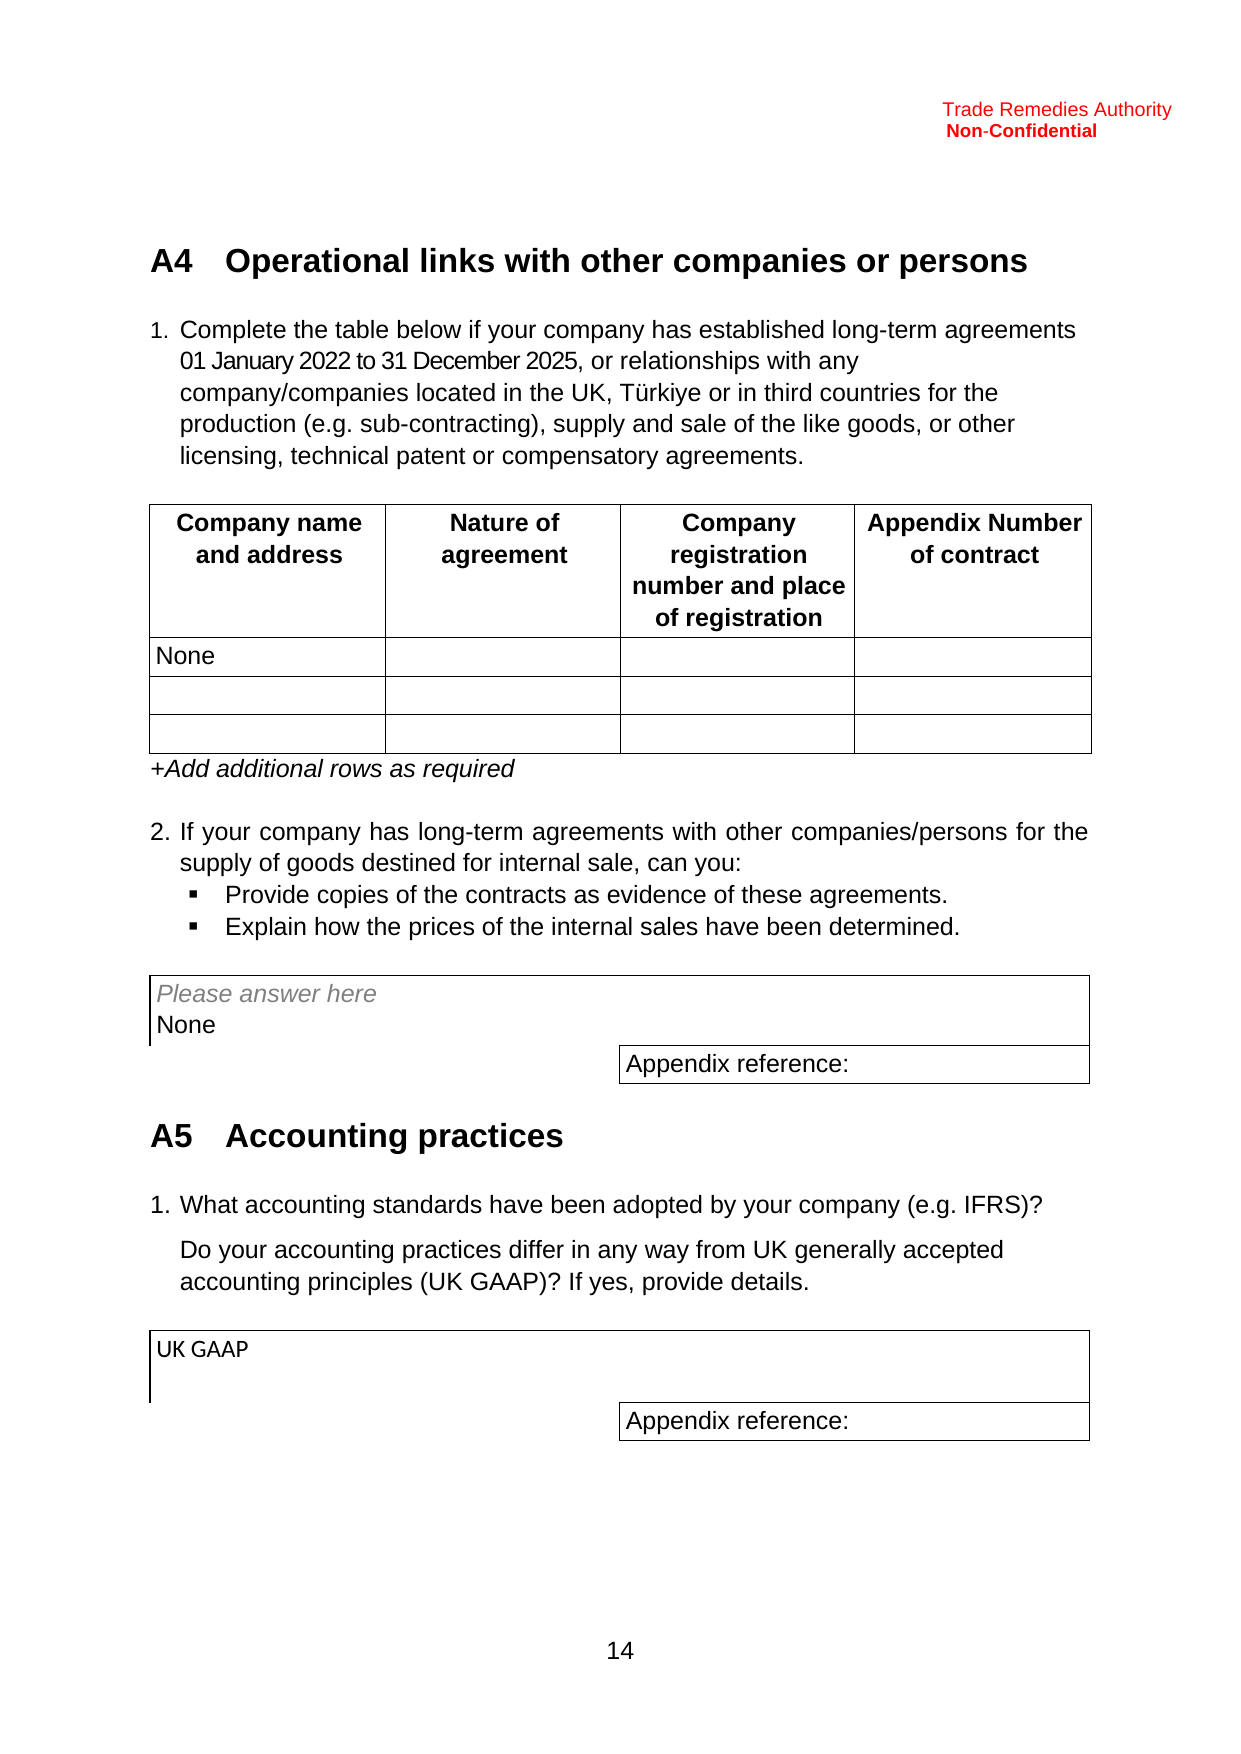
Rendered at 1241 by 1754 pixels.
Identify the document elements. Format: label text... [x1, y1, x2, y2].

table_cell [855, 715, 1091, 753]
table_cell [150, 1403, 619, 1440]
table_cell [386, 715, 620, 753]
table_cell [621, 715, 854, 753]
subtitle A4 Operational links with other companies or persons [150, 241, 1090, 279]
text Do your accounting practices differ in any way from UK generally accepted accounting principles (UK GAAP)? If yes, provide details. [179, 1235, 1090, 1295]
table_header Nature of agreement [386, 505, 620, 637]
table_cell [150, 1046, 619, 1083]
table_cell Appendix reference: [620, 1046, 1089, 1083]
table_header Appendix Number of contract [855, 505, 1091, 637]
table_cell [621, 677, 854, 714]
table_cell [386, 677, 620, 714]
list Complete the table below if your company has established long-term agreements 01 January 2022 to 31 December 2025, or relationships with any company/companies located in the UK, Türkiye or in third countries for the production (e.g. sub-contracting), supply and sale of the like goods, or other licensing, technical patent or compensatory agreements. [150, 315, 1090, 470]
list Provide copies of the contracts as evidence of these agreements. [187, 880, 1090, 909]
text +Add additional rows as required [150, 754, 1090, 782]
table_header UK GAAP [151, 1331, 1089, 1402]
table_cell Appendix reference: [620, 1403, 1089, 1440]
table_cell [150, 677, 385, 714]
table_cell [855, 638, 1091, 676]
table_cell [150, 715, 385, 753]
table_cell None [150, 638, 385, 676]
table_cell [855, 677, 1091, 714]
table_cell [621, 638, 854, 676]
list Explain how the prices of the internal sales have been determined. [187, 912, 1090, 940]
list What accounting standards have been adopted by your company (e.g. IFRS)? [150, 1189, 1090, 1218]
table_header Company registration number and place of registration [621, 505, 854, 637]
list If your company has long-term agreements with other companies/persons for the supply of goods destined for internal sale, can you: [150, 817, 1090, 877]
table_header Company name and address [150, 505, 385, 637]
table_header Please answer here None [151, 976, 1089, 1045]
table_cell [386, 638, 620, 676]
subtitle A5 Accounting practices [150, 1116, 1090, 1154]
